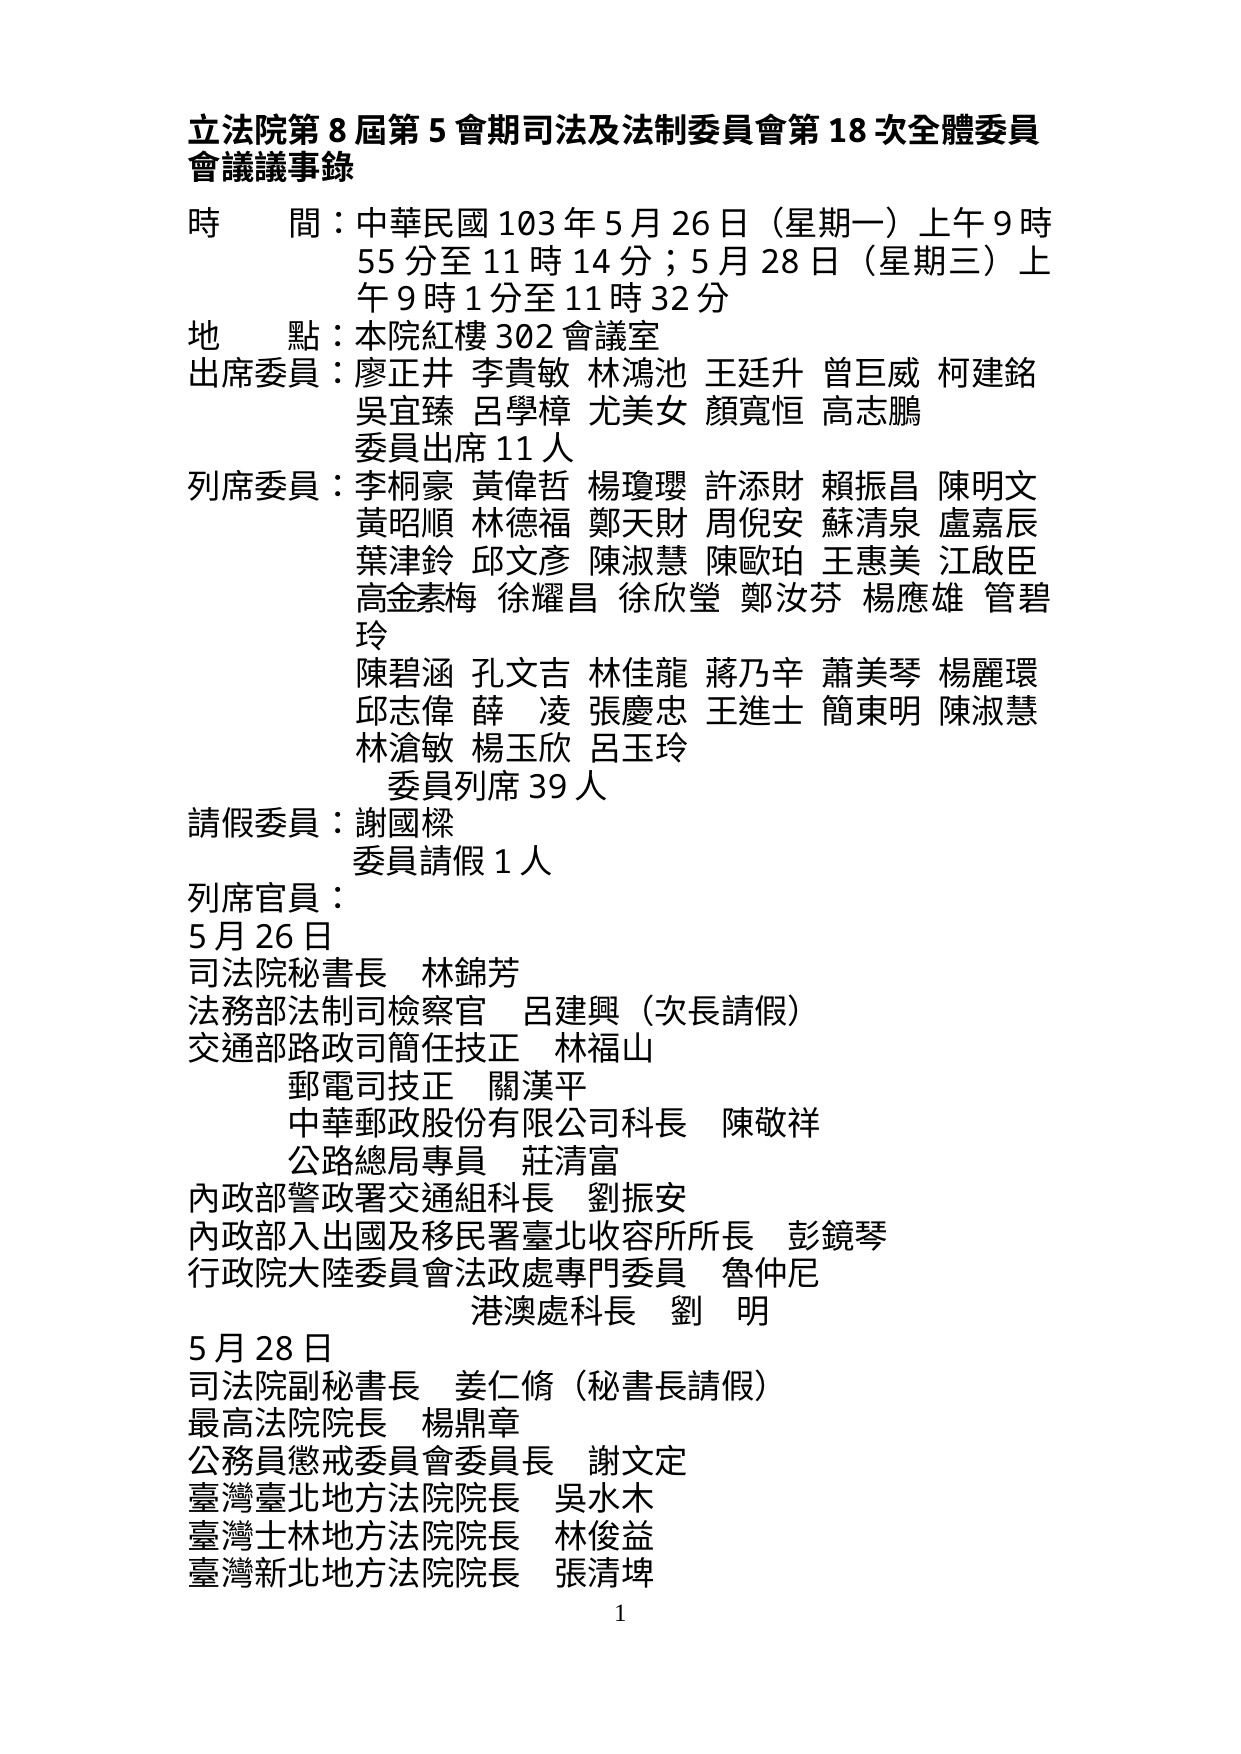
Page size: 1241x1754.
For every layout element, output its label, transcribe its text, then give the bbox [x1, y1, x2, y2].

text 內政部警政署交通組科長 劉振安 [187, 1181, 1053, 1218]
text 請假委員：謝國樑 [187, 806, 1053, 843]
text 臺灣士林地方法院院長 林俊益 [187, 1518, 1053, 1556]
text 5月28日 [187, 1331, 1053, 1368]
text 高金素梅 徐耀昌 徐欣瑩 鄭汝芬 楊應雄 管碧玲 [355, 581, 1053, 656]
text 行政院大陸委員會法政處專門委員 魯仲尼 [187, 1256, 1053, 1293]
text 郵電司技正 關漢平 [288, 1068, 1053, 1106]
text 時 間：中華民國103年5月26日（星期一）上午9時55分至11時14分；5月28日（星期三）上午9時1分至11時32分 [187, 206, 1053, 318]
text 列席官員： [187, 881, 1053, 918]
text 委員出席11人 [187, 431, 1053, 468]
text 地 點：本院紅樓302會議室 [187, 318, 1053, 356]
text 委員請假1人 [337, 843, 1053, 881]
text 臺灣新北地方法院院長 張清埤 [187, 1556, 1053, 1593]
text 交通部路政司簡任技正 林福山 [187, 1031, 1053, 1068]
text 司法院副秘書長 姜仁脩（秘書長請假） [187, 1368, 1053, 1406]
text 臺灣臺北地方法院院長 吳水木 [187, 1481, 1053, 1518]
text 邱志偉 薛 凌 張慶忠 王進士 簡東明 陳淑慧 [355, 693, 1053, 731]
text 法務部法制司檢察官 呂建興（次長請假） [187, 993, 1053, 1031]
text 委員列席39人 [187, 768, 1053, 806]
text 出席委員：廖正井 李貴敏 林鴻池 王廷升 曾巨威 柯建銘 [187, 356, 1053, 393]
text 陳碧涵 孔文吉 林佳龍 蔣乃辛 蕭美琴 楊麗環 [355, 656, 1053, 693]
text 5月26日 [187, 918, 1053, 956]
text 立法院第8屆第5會期司法及法制委員會第18次全體委員會議議事錄 [187, 112, 1053, 187]
text 司法院秘書長 林錦芳 [187, 956, 1053, 993]
text 吳宜臻 呂學樟 尤美女 顏寬恒 高志鵬 [355, 393, 1053, 431]
text 公路總局專員 莊清富 [288, 1143, 1053, 1181]
text 林滄敏 楊玉欣 呂玉玲 [355, 731, 1053, 768]
text 中華郵政股份有限公司科長 陳敬祥 [288, 1106, 1053, 1143]
text 內政部入出國及移民署臺北收容所所長 彭鏡琴 [187, 1218, 1053, 1256]
text 公務員懲戒委員會委員長 謝文定 [187, 1443, 1053, 1481]
text 黃昭順 林德福 鄭天財 周倪安 蘇清泉 盧嘉辰 [355, 506, 1053, 543]
text 港澳處科長 劉 明 [187, 1293, 1053, 1331]
text 列席委員：李桐豪 黃偉哲 楊瓊瓔 許添財 賴振昌 陳明文 [187, 468, 1053, 506]
text 最高法院院長 楊鼎章 [187, 1406, 1053, 1443]
text 葉津鈴 邱文彥 陳淑慧 陳歐珀 王惠美 江啟臣 [355, 543, 1053, 581]
